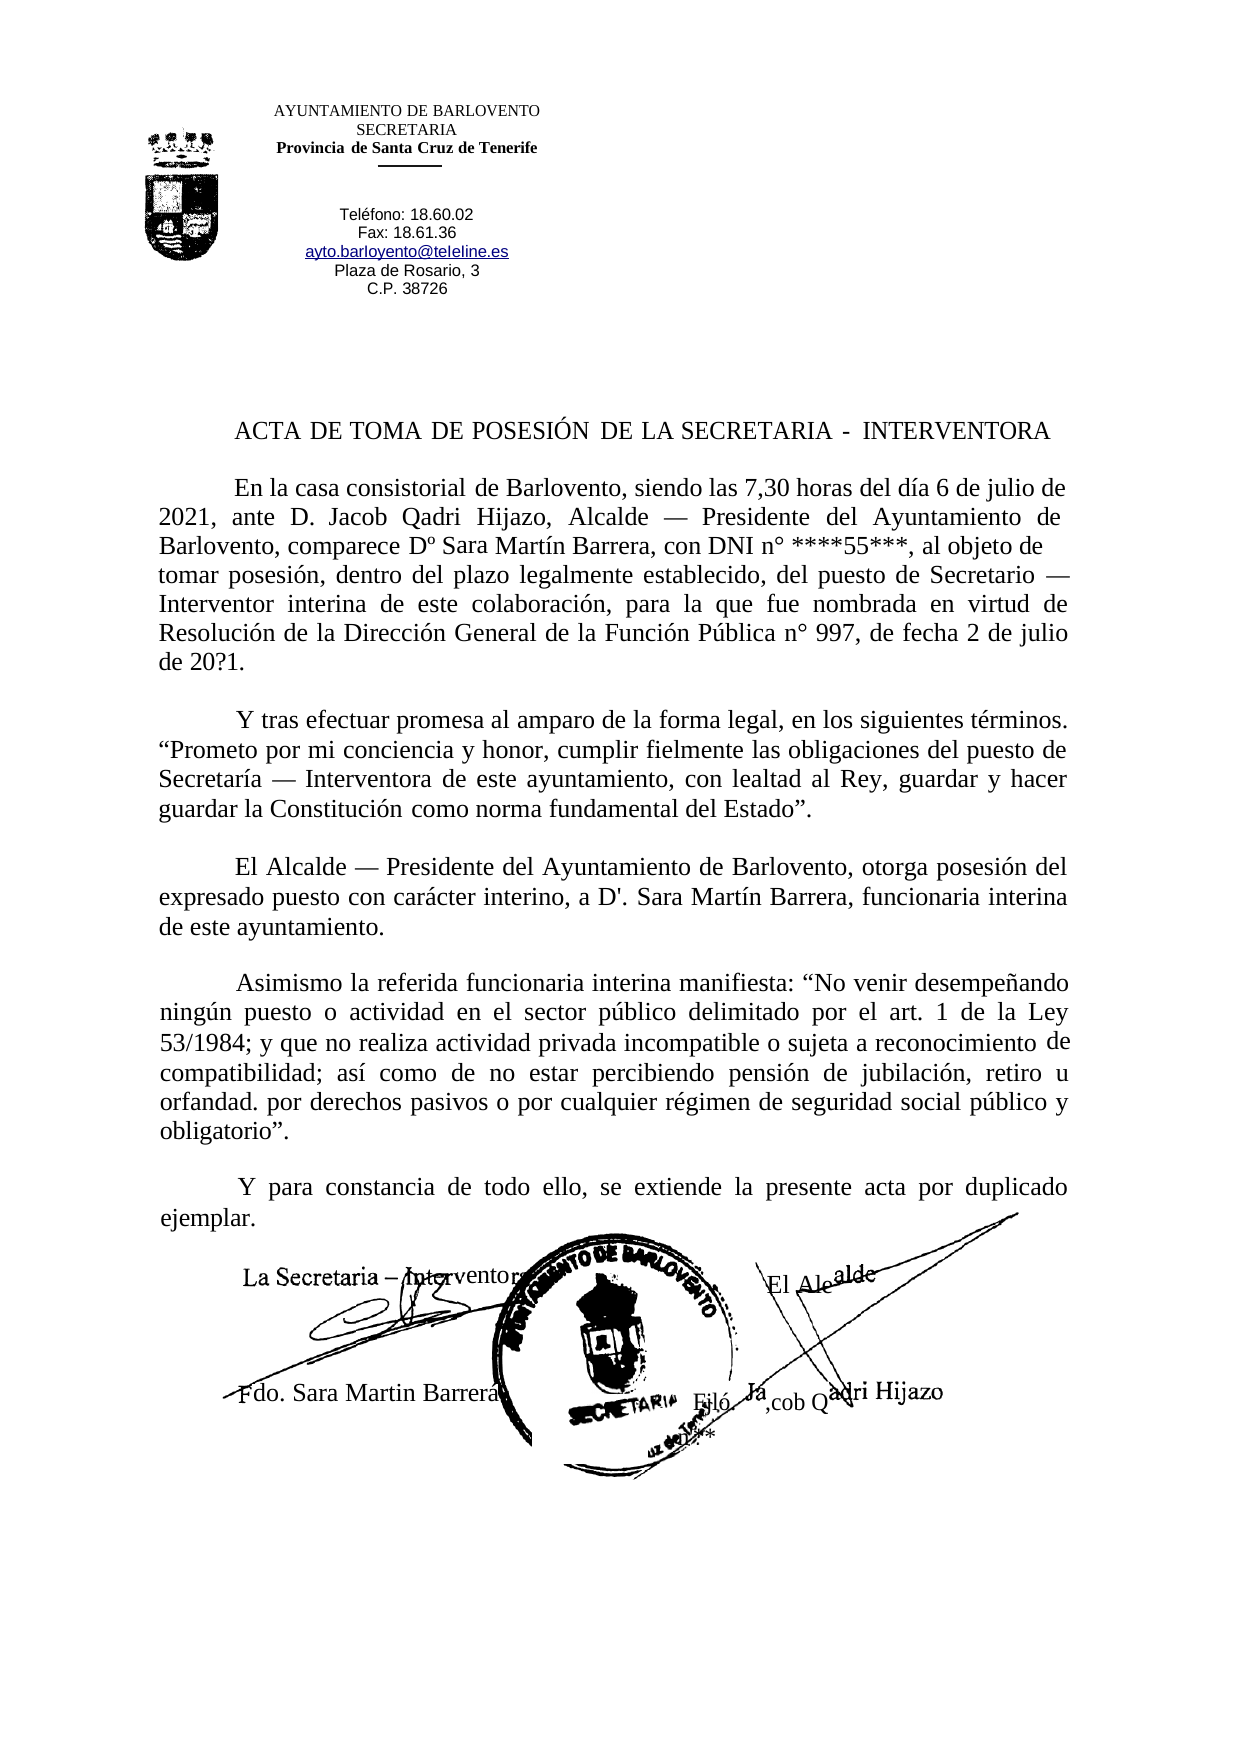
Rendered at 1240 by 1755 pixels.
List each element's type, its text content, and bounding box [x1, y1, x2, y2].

text Y tras efectuar promesa al amparo de la forma legal, en los siguientes términos. “Prometo por mi conciencia y honor, cumplir fielmente las obligaciones del puesto de Secretaría — Interventora de este ayuntamiento, con lealtad al Rey, guardar y hacer guardar la Constitución como norma fundamental del Estado”. [158, 705, 1069, 823]
text El Alcalde — Presidente del Ayuntamiento de Barlovento, otorga posesión del expresado puesto con carácter interino, a D'. Sara Martín Barrera, funcionaria interina de este ayuntamiento. [159, 851, 1068, 941]
text Y para constancia de todo ello, se extiende la presente acta por duplicado ejemplar. [160, 1171, 1069, 1232]
text tomar posesión, dentro del plazo legalmente establecido, del puesto de Secretario — Interventor interina de este colaboración, para la que fue nombrada en virtud de Resolución de la Dirección General de la Función Pública n° 997, de fecha 2 de julio de 20?1. [158, 561, 1069, 676]
text Asimismo la referida funcionaria interina manifiesta: “No venir desempeñando ningún puesto o actividad en el sector público delimitado por el art. 1 de la Ley 53/1984; y que no realiza actividad privada incompatible o sujeta a reconocimiento de compatibilidad; así como de no estar percibiendo pensión de jubilación, retiro u orfandad. por derechos pasivos o por cualquier régimen de seguridad social público y obligatorio”. [159, 968, 1071, 1145]
text ayto.barIoyento@teIeIine.es Plaza de Rosario, 3 [304, 242, 510, 280]
text AYUNTAMIENTO DE BARLOVENTO SECRETARIA [271, 101, 542, 138]
text ento [133, 1259, 222, 1289]
text C.P. 38726 [367, 280, 1081, 298]
text Teléfono: 18.60.02 [271, 205, 542, 224]
text Provincia de Santa Cruz de Tenerife [271, 138, 542, 157]
text En la casa consistorial de Barlovento, siendo las 7,30 horas del día 6 de julio de 2021, ante D. Jacob Qadri Hijazo, Alcalde — Presidente del Ayuntamiento de [158, 473, 1081, 531]
text ACTA DE TOMA DE POSESIÓN DE LA SECRETARIA - INTERVENTORA [234, 415, 1081, 445]
text Barlovento, comparece Dº Sara Martín Barrera, con DNI n° ****55***, al objeto de [158, 531, 1081, 560]
text Fax: 18.61.36 [271, 224, 543, 242]
